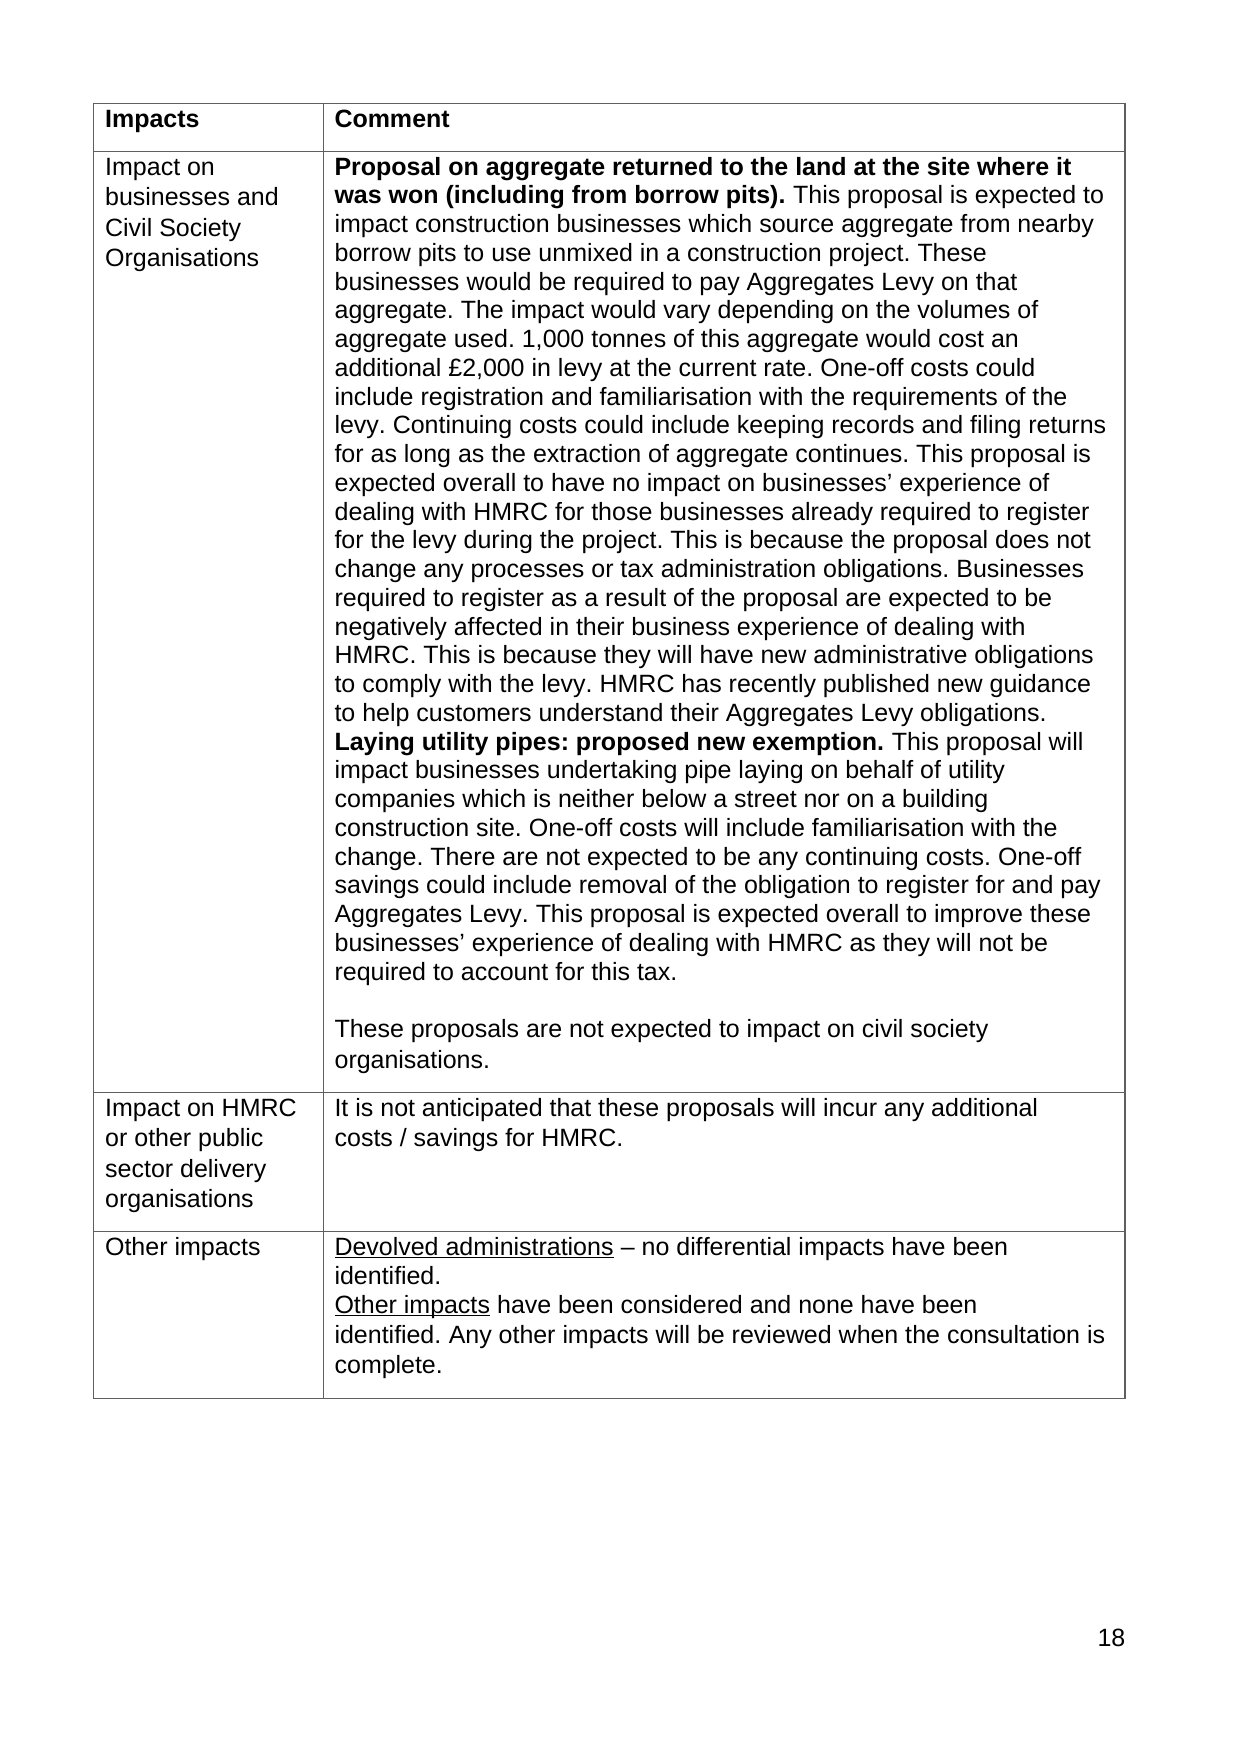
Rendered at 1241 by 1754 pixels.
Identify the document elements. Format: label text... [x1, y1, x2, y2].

table_cell Devolved administrations – no differential impacts have been identified. Other impacts have been considered and none have been identified. Any other impacts will be reviewed when the consultation is complete. [324, 1232, 1124, 1397]
table_cell It is not anticipated that these proposals will incur any additional costs / savings for HMRC. [324, 1093, 1124, 1231]
table_cell Impact on businesses and Civil Society Organisations [94, 152, 323, 1092]
table_cell Impact on HMRC or other public sector delivery organisations [94, 1093, 323, 1231]
table_header Impacts [94, 104, 323, 151]
table_cell Other impacts [94, 1232, 323, 1397]
table_header Comment [324, 104, 1124, 151]
table_cell Proposal on aggregate returned to the land at the site where it was won (including from borrow pits). This proposal is expected to impact construction businesses which source aggregate from nearby borrow pits to use unmixed in a construction project. These businesses would be required to pay Aggregates Levy on that aggregate. The impact would vary depending on the volumes of aggregate used. 1,000 tonnes of this aggregate would cost an additional £2,000 in levy at the current rate. One-off costs could include registration and familiarisation with the requirements of the levy. Continuing costs could include keeping records and filing returns for as long as the extraction of aggregate continues. This proposal is expected overall to have no impact on businesses’ experience of dealing with HMRC for those businesses already required to register for the levy during the project. This is because the proposal does not change any processes or tax administration obligations. Businesses required to register as a result of the proposal are expected to be negatively affected in their business experience of dealing with HMRC. This is because they will have new administrative obligations to comply with the levy. HMRC has recently published new guidance to help customers understand their Aggregates Levy obligations. Laying utility pipes: proposed new exemption. This proposal will impact businesses undertaking pipe laying on behalf of utility companies which is neither below a street nor on a building construction site. One-off costs will include familiarisation with the change. There are not expected to be any continuing costs. One-off savings could include removal of the obligation to register for and pay Aggregates Levy. This proposal is expected overall to improve these businesses’ experience of dealing with HMRC as they will not be required to account for this tax. These proposals are not expected to impact on civil society organisations. [324, 152, 1124, 1092]
